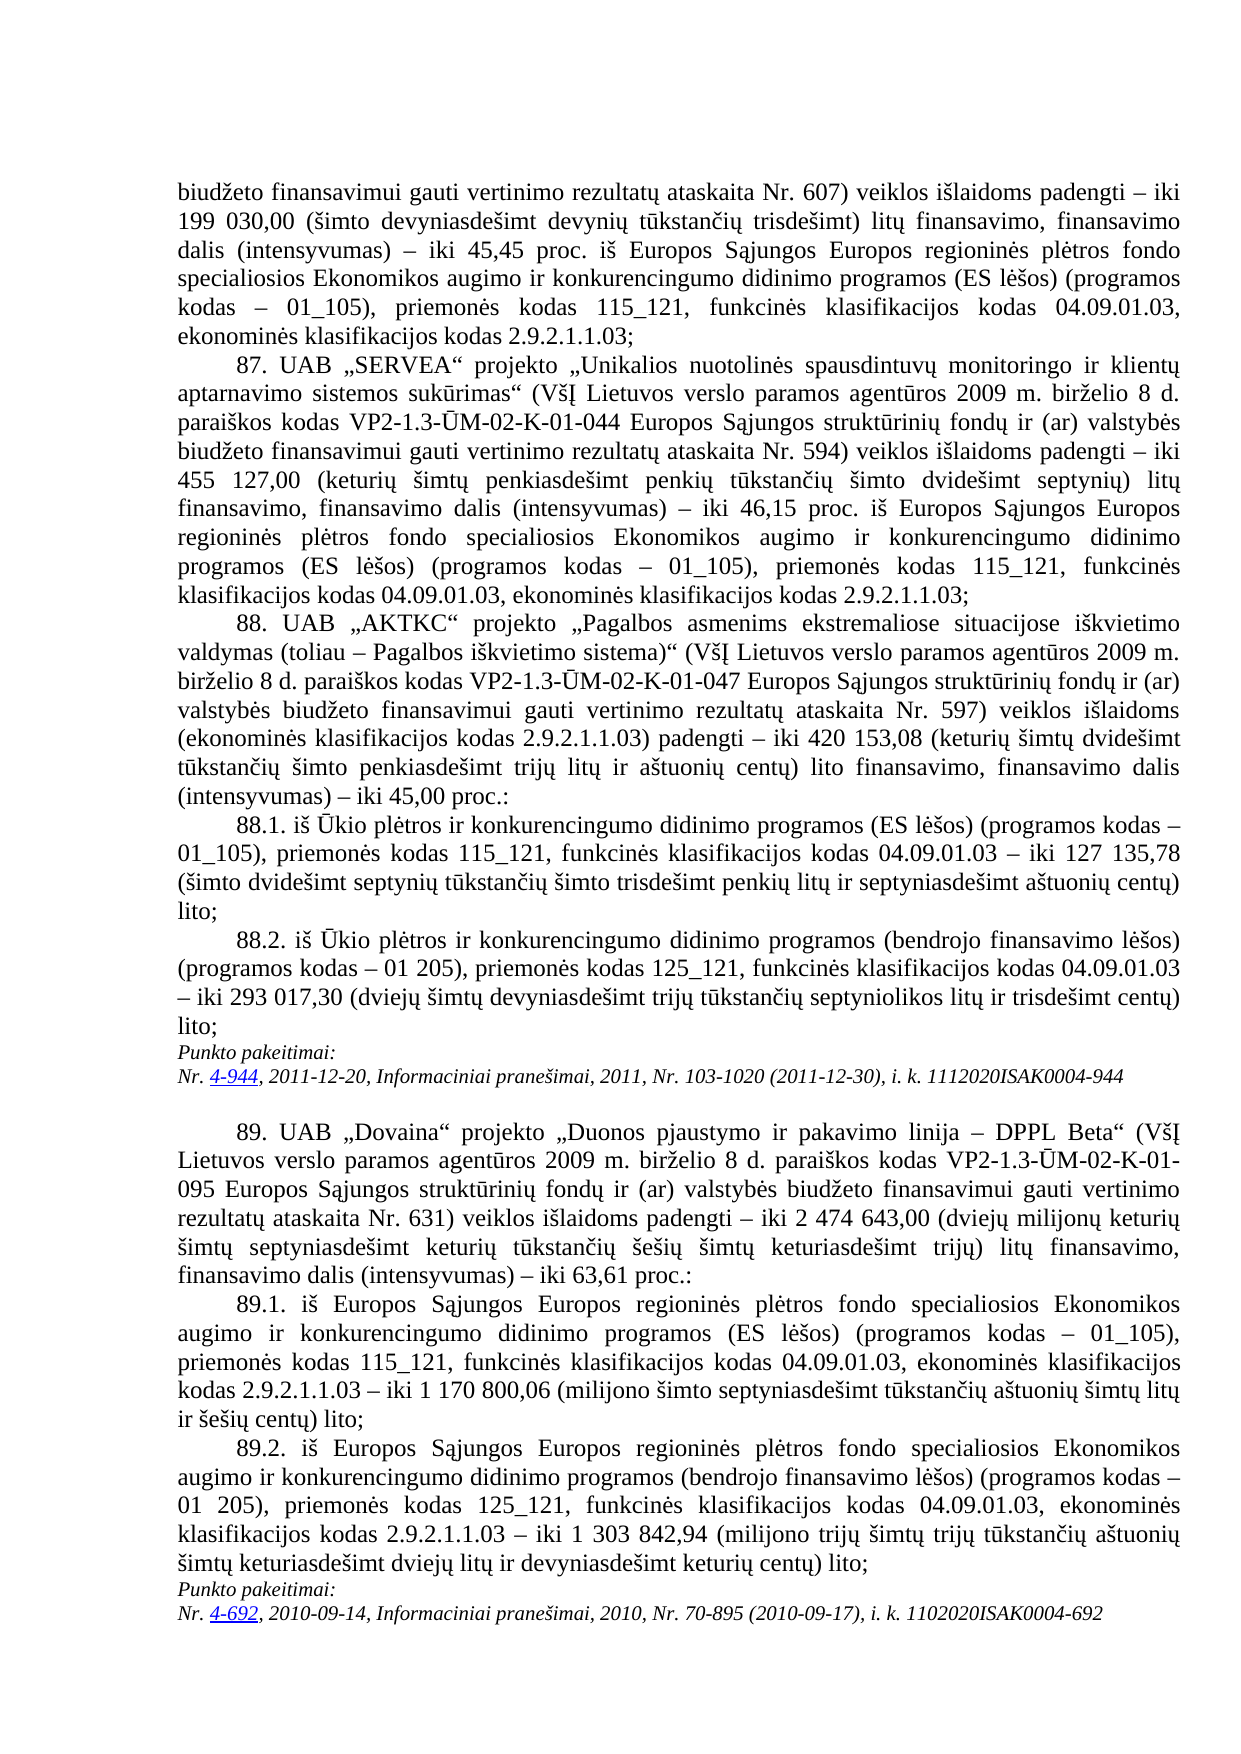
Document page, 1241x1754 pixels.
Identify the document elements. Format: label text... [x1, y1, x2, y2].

text 89. UAB „Dovaina“ projekto „Duonos pjaustymo ir pakavimo linija – DPPL Beta“ (VšĮ Lietuvos verslo paramos agentūros 2009 m. birželio 8 d. paraiškos kodas VP2-1.3-ŪM-02-K-01-095 Europos Sąjungos struktūrinių fondų ir (ar) valstybės biudžeto finansavimui gauti vertinimo rezultatų ataskaita Nr. 631) veiklos išlaidoms padengti – iki 2 474 643,00 (dviejų milijonų keturių šimtų septyniasdešimt keturių tūkstančių šešių šimtų keturiasdešimt trijų) litų finansavimo, finansavimo dalis (intensyvumas) – iki 63,61 proc.: [177, 1117, 1181, 1289]
text 87. UAB „SERVEA“ projekto „Unikalios nuotolinės spausdintuvų monitoringo ir klientų aptarnavimo sistemos sukūrimas“ (VšĮ Lietuvos verslo paramos agentūros 2009 m. birželio 8 d. paraiškos kodas VP2-1.3-ŪM-02-K-01-044 Europos Sąjungos struktūrinių fondų ir (ar) valstybės biudžeto finansavimui gauti vertinimo rezultatų ataskaita Nr. 594) veiklos išlaidoms padengti – iki 455 127,00 (keturių šimtų penkiasdešimt penkių tūkstančių šimto dvidešimt septynių) litų finansavimo, finansavimo dalis (intensyvumas) – iki 46,15 proc. iš Europos Sąjungos Europos regioninės plėtros fondo specialiosios Ekonomikos augimo ir konkurencingumo didinimo programos (ES lėšos) (programos kodas – 01_105), priemonės kodas 115_121, funkcinės klasifikacijos kodas 04.09.01.03, ekonominės klasifikacijos kodas 2.9.2.1.1.03; [177, 350, 1181, 608]
text 88.1. iš Ūkio plėtros ir konkurencingumo didinimo programos (ES lėšos) (programos kodas – 01_105), priemonės kodas 115_121, funkcinės klasifikacijos kodas 04.09.01.03 – iki 127 135,78 (šimto dvidešimt septynių tūkstančių šimto trisdešimt penkių litų ir septyniasdešimt aštuonių centų) lito; [177, 810, 1181, 925]
text Nr. 4-944, 2011-12-20, Informaciniai pranešimai, 2011, Nr. 103-1020 (2011-12-30), i. k. 1112020ISAK0004-944 [177, 1064, 1181, 1088]
text 88. UAB „AKTKC“ projekto „Pagalbos asmenims ekstremaliose situacijose iškvietimo valdymas (toliau – Pagalbos iškvietimo sistema)“ (VšĮ Lietuvos verslo paramos agentūros 2009 m. birželio 8 d. paraiškos kodas VP2-1.3-ŪM-02-K-01-047 Europos Sąjungos struktūrinių fondų ir (ar) valstybės biudžeto finansavimui gauti vertinimo rezultatų ataskaita Nr. 597) veiklos išlaidoms (ekonominės klasifikacijos kodas 2.9.2.1.1.03) padengti – iki 420 153,08 (keturių šimtų dvidešimt tūkstančių šimto penkiasdešimt trijų litų ir aštuonių centų) lito finansavimo, finansavimo dalis (intensyvumas) – iki 45,00 proc.: [177, 608, 1181, 810]
text Nr. 4-692, 2010-09-14, Informaciniai pranešimai, 2010, Nr. 70-895 (2010-09-17), i. k. 1102020ISAK0004-692 [177, 1601, 1181, 1625]
text biudžeto finansavimui gauti vertinimo rezultatų ataskaita Nr. 607) veiklos išlaidoms padengti – iki 199 030,00 (šimto devyniasdešimt devynių tūkstančių trisdešimt) litų finansavimo, finansavimo dalis (intensyvumas) – iki 45,45 proc. iš Europos Sąjungos Europos regioninės plėtros fondo specialiosios Ekonomikos augimo ir konkurencingumo didinimo programos (ES lėšos) (programos kodas – 01_105), priemonės kodas 115_121, funkcinės klasifikacijos kodas 04.09.01.03, ekonominės klasifikacijos kodas 2.9.2.1.1.03; [177, 177, 1181, 350]
text 89.1. iš Europos Sąjungos Europos regioninės plėtros fondo specialiosios Ekonomikos augimo ir konkurencingumo didinimo programos (ES lėšos) (programos kodas – 01_105), priemonės kodas 115_121, funkcinės klasifikacijos kodas 04.09.01.03, ekonominės klasifikacijos kodas 2.9.2.1.1.03 – iki 1 170 800,06 (milijono šimto septyniasdešimt tūkstančių aštuonių šimtų litų ir šešių centų) lito; [177, 1289, 1181, 1433]
text Punkto pakeitimai: [177, 1577, 1181, 1601]
text 89.2. iš Europos Sąjungos Europos regioninės plėtros fondo specialiosios Ekonomikos augimo ir konkurencingumo didinimo programos (bendrojo finansavimo lėšos) (programos kodas – 01 205), priemonės kodas 125_121, funkcinės klasifikacijos kodas 04.09.01.03, ekonominės klasifikacijos kodas 2.9.2.1.1.03 – iki 1 303 842,94 (milijono trijų šimtų trijų tūkstančių aštuonių šimtų keturiasdešimt dviejų litų ir devyniasdešimt keturių centų) lito; [177, 1433, 1181, 1577]
text Punkto pakeitimai: [177, 1040, 1181, 1064]
text 88.2. iš Ūkio plėtros ir konkurencingumo didinimo programos (bendrojo finansavimo lėšos) (programos kodas – 01 205), priemonės kodas 125_121, funkcinės klasifikacijos kodas 04.09.01.03 – iki 293 017,30 (dviejų šimtų devyniasdešimt trijų tūkstančių septyniolikos litų ir trisdešimt centų) lito; [177, 925, 1181, 1040]
